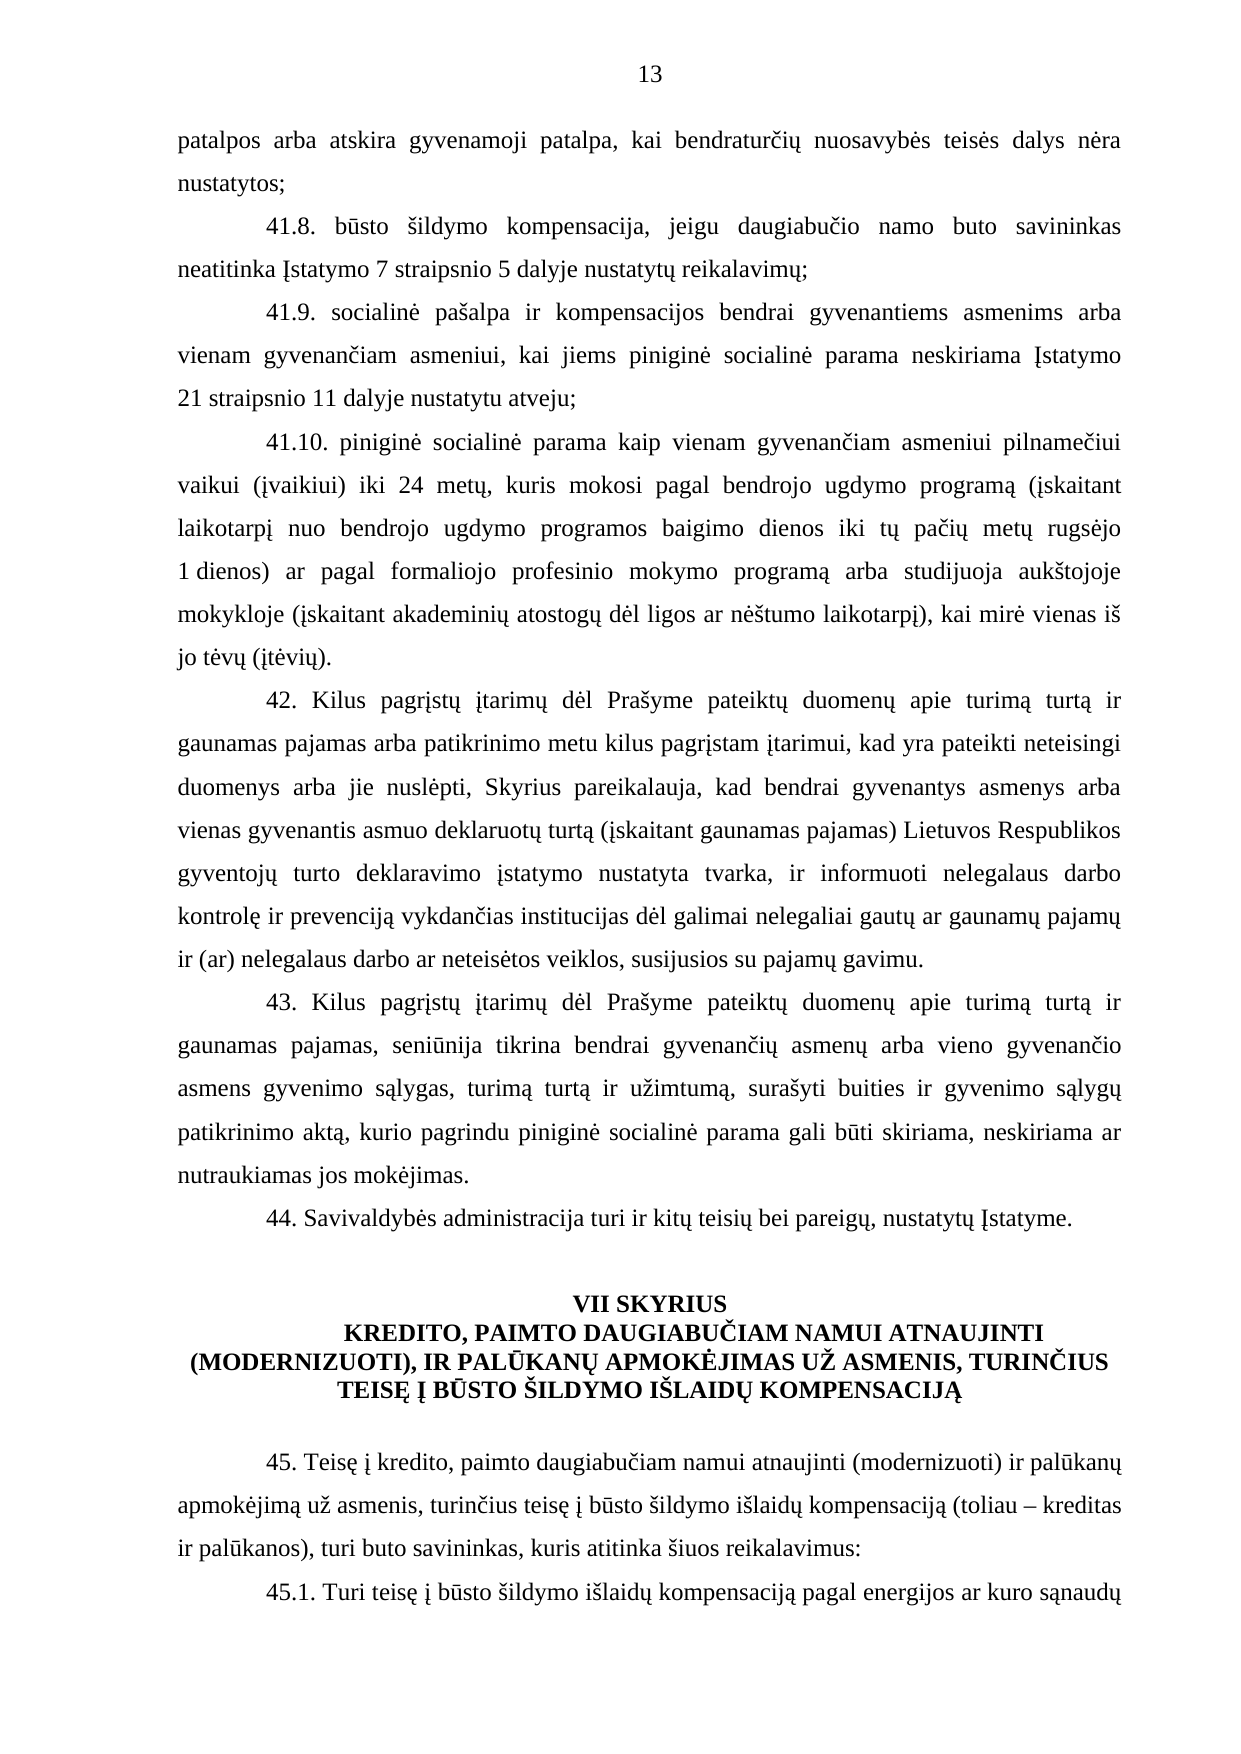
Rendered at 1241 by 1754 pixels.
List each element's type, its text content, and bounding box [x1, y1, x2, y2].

text 45.1. Turi teisę į būsto šildymo išlaidų kompensaciją pagal energijos ar kuro sąnaudų [177, 1577, 1122, 1605]
text KREDITO, PAIMTO DAUGIABUČIAM NAMUI ATNAUJINTI (MODERNIZUOTI), IR PALŪKANŲ APMOKĖJIMAS UŽ ASMENIS, TURINČIUS TEISĘ Į BŪSTO ŠILDYMO IŠLAIDŲ KOMPENSACIJĄ [177, 1318, 1122, 1404]
text 44. Savivaldybės administracija turi ir kitų teisių bei pareigų, nustatytų Įstatyme. [177, 1203, 1122, 1232]
text VII SKYRIUS [177, 1289, 1122, 1318]
text 42. Kilus pagrįstų įtarimų dėl Prašyme pateiktų duomenų apie turimą turtą ir gaunamas pajamas arba patikrinimo metu kilus pagrįstam įtarimui, kad yra pateikti neteisingi duomenys arba jie nuslėpti, Skyrius pareikalauja, kad bendrai gyvenantys asmenys arba vienas gyvenantis asmuo deklaruotų turtą (įskaitant gaunamas pajamas) Lietuvos Respublikos gyventojų turto deklaravimo įstatymo nustatyta tvarka, ir informuoti nelegalaus darbo kontrolę ir prevenciją vykdančias institucijas dėl galimai nelegaliai gautų ar gaunamų pajamų ir (ar) nelegalaus darbo ar neteisėtos veiklos, susijusios su pajamų gavimu. [177, 685, 1122, 973]
text 41.9. socialinė pašalpa ir kompensacijos bendrai gyvenantiems asmenims arba vienam gyvenančiam asmeniui, kai jiems piniginė socialinė parama neskiriama Įstatymo 21 straipsnio 11 dalyje nustatytu atveju; [177, 297, 1122, 412]
text 41.8. būsto šildymo kompensacija, jeigu daugiabučio namo buto savininkas neatitinka Įstatymo 7 straipsnio 5 dalyje nustatytų reikalavimų; [177, 211, 1122, 283]
text 45. Teisę į kredito, paimto daugiabučiam namui atnaujinti (modernizuoti) ir palūkanų apmokėjimą už asmenis, turinčius teisę į būsto šildymo išlaidų kompensaciją (toliau – kreditas ir palūkanos), turi buto savininkas, kuris atitinka šiuos reikalavimus: [177, 1447, 1122, 1562]
text 43. Kilus pagrįstų įtarimų dėl Prašyme pateiktų duomenų apie turimą turtą ir gaunamas pajamas, seniūnija tikrina bendrai gyvenančių asmenų arba vieno gyvenančio asmens gyvenimo sąlygas, turimą turtą ir užimtumą, surašyti buities ir gyvenimo sąlygų patikrinimo aktą, kurio pagrindu piniginė socialinė parama gali būti skiriama, neskiriama ar nutraukiamas jos mokėjimas. [177, 987, 1122, 1188]
text patalpos arba atskira gyvenamoji patalpa, kai bendraturčių nuosavybės teisės dalys nėra nustatytos; [177, 125, 1122, 197]
text 41.10. piniginė socialinė parama kaip vienam gyvenančiam asmeniui pilnamečiui vaikui (įvaikiui) iki 24 metų, kuris mokosi pagal bendrojo ugdymo programą (įskaitant laikotarpį nuo bendrojo ugdymo programos baigimo dienos iki tų pačių metų rugsėjo 1 dienos) ar pagal formaliojo profesinio mokymo programą arba studijuoja aukštojoje mokykloje (įskaitant akademinių atostogų dėl ligos ar nėštumo laikotarpį), kai mirė vienas iš jo tėvų (įtėvių). [177, 427, 1122, 671]
